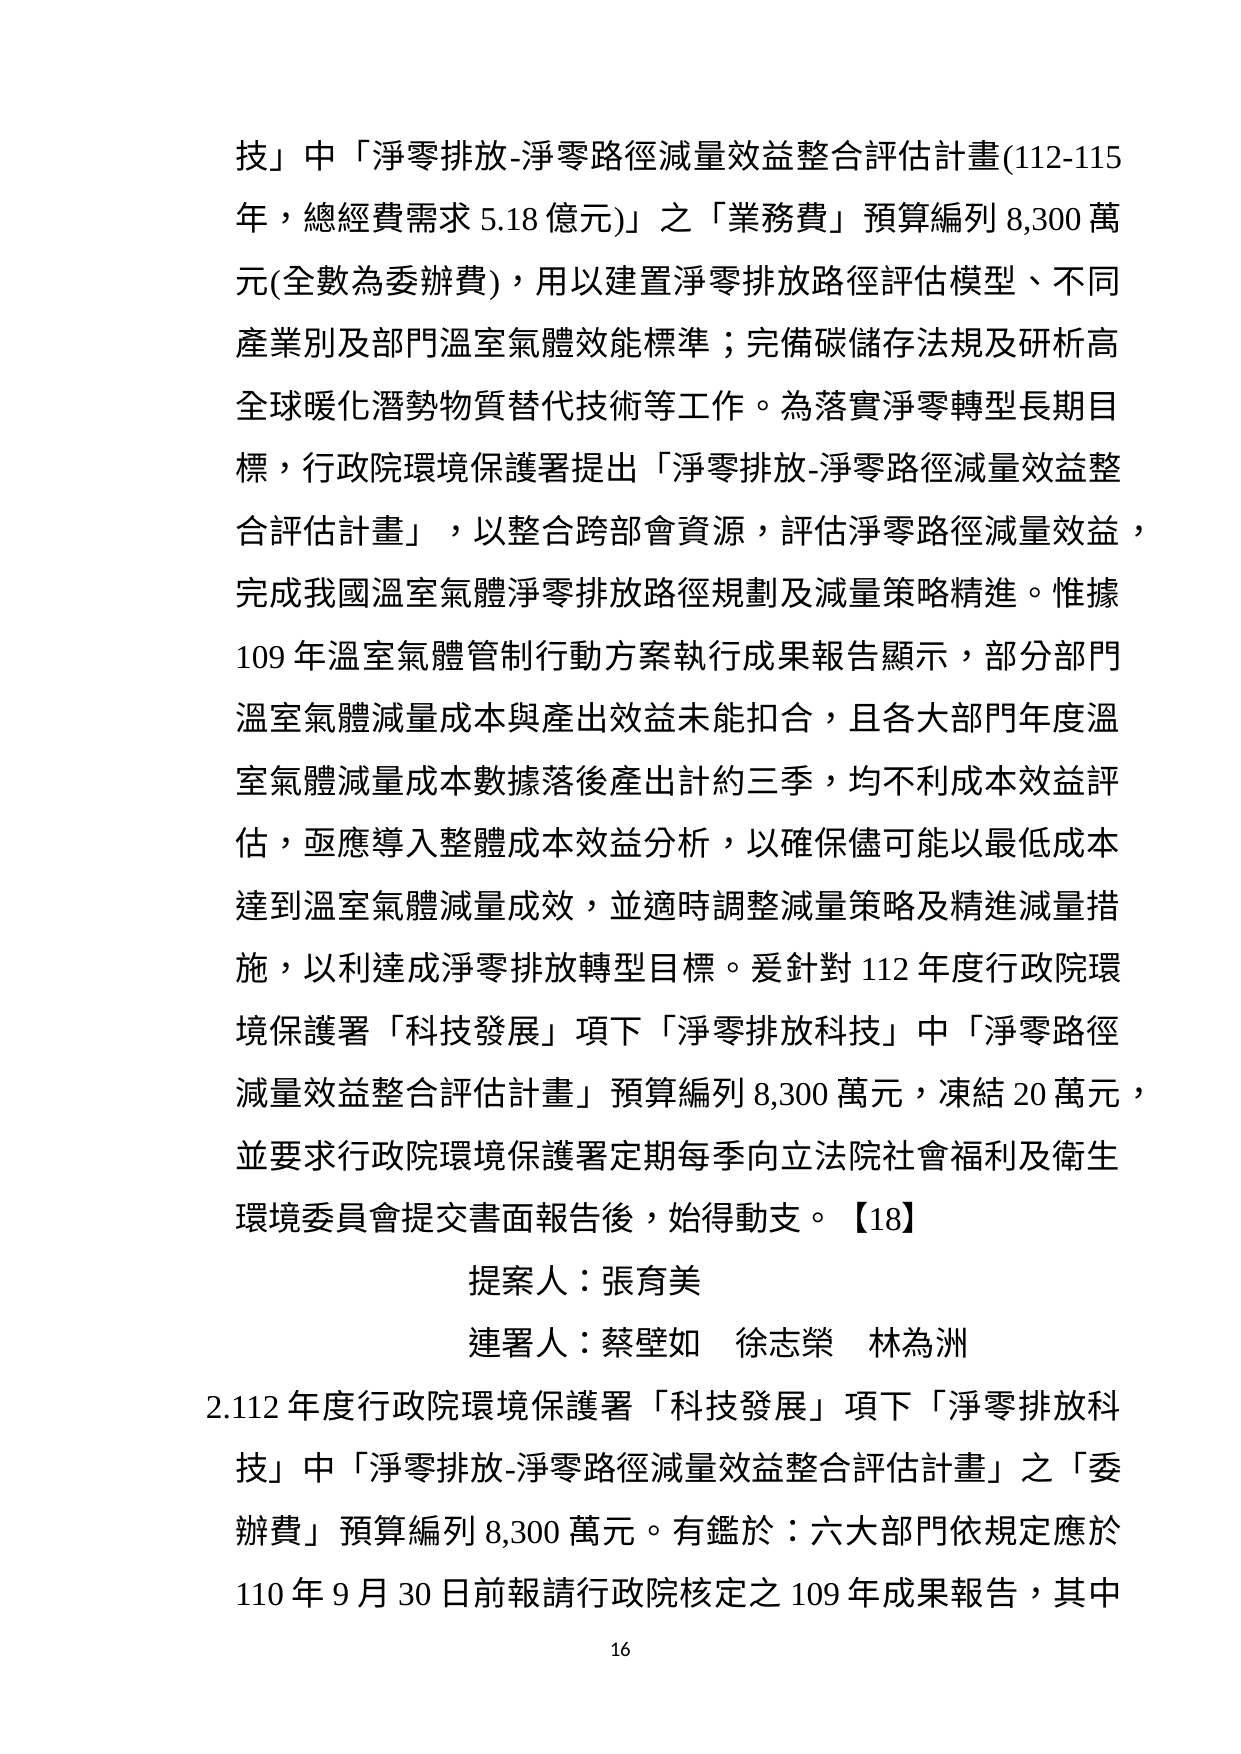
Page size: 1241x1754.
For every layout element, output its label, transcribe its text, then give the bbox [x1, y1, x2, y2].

text 1.112年度行政院環境保護署「科技發展」項下「淨零排放科技」中「淨零排放-淨零路徑減量效益整合評估計畫(112-115年，總經費需求5.18億元)」之「業務費」預算編列8,300萬元(全數為委辦費)，用以建置淨零排放路徑評估模型、不同產業別及部門溫室氣體效能標準；完備碳儲存法規及研析高全球暖化潛勢物質替代技術等工作。為落實淨零轉型長期目標，行政院環境保護署提出「淨零排放-淨零路徑減量效益整合評估計畫」，以整合跨部會資源，評估淨零路徑減量效益，完成我國溫室氣體淨零排放路徑規劃及減量策略精進。惟據109年溫室氣體管制行動方案執行成果報告顯示，部分部門溫室氣體減量成本與產出效益未能扣合，且各大部門年度溫室氣體減量成本數據落後產出計約三季，均不利成本效益評估，亟應導入整體成本效益分析，以確保儘可能以最低成本達到溫室氣體減量成效，並適時調整減量策略及精進減量措施，以利達成淨零排放轉型目標。爰針對112年度行政院環境保護署「科技發展」項下「淨零排放科技」中「淨零路徑減量效益整合評估計畫」預算編列8,300萬元，凍結20萬元，並要求行政院環境保護署定期每季向立法院社會福利及衛生環境委員會提交書面報告後，始得動支。【18】 [206, 112, 1122, 1237]
text 連署人：蔡壁如 徐志榮 林為洲 [468, 1300, 1122, 1362]
text 提案人：張育美 [468, 1237, 1122, 1300]
text 2.112年度行政院環境保護署「科技發展」項下「淨零排放科技」中「淨零排放-淨零路徑減量效益整合評估計畫」之「委辦費」預算編列8,300萬元。有鑑於：六大部門依規定應於110年9月30日前報請行政院核定之109年成果報告，其中僅能源部門、製造部門及農業部門於各該成果報告揭露經費執行情形，運輸部門、住商部門及環境部門則闕如，如下表，顯示溫室氣體減量成本與產出效益未能扣合。 [206, 1362, 1122, 1612]
